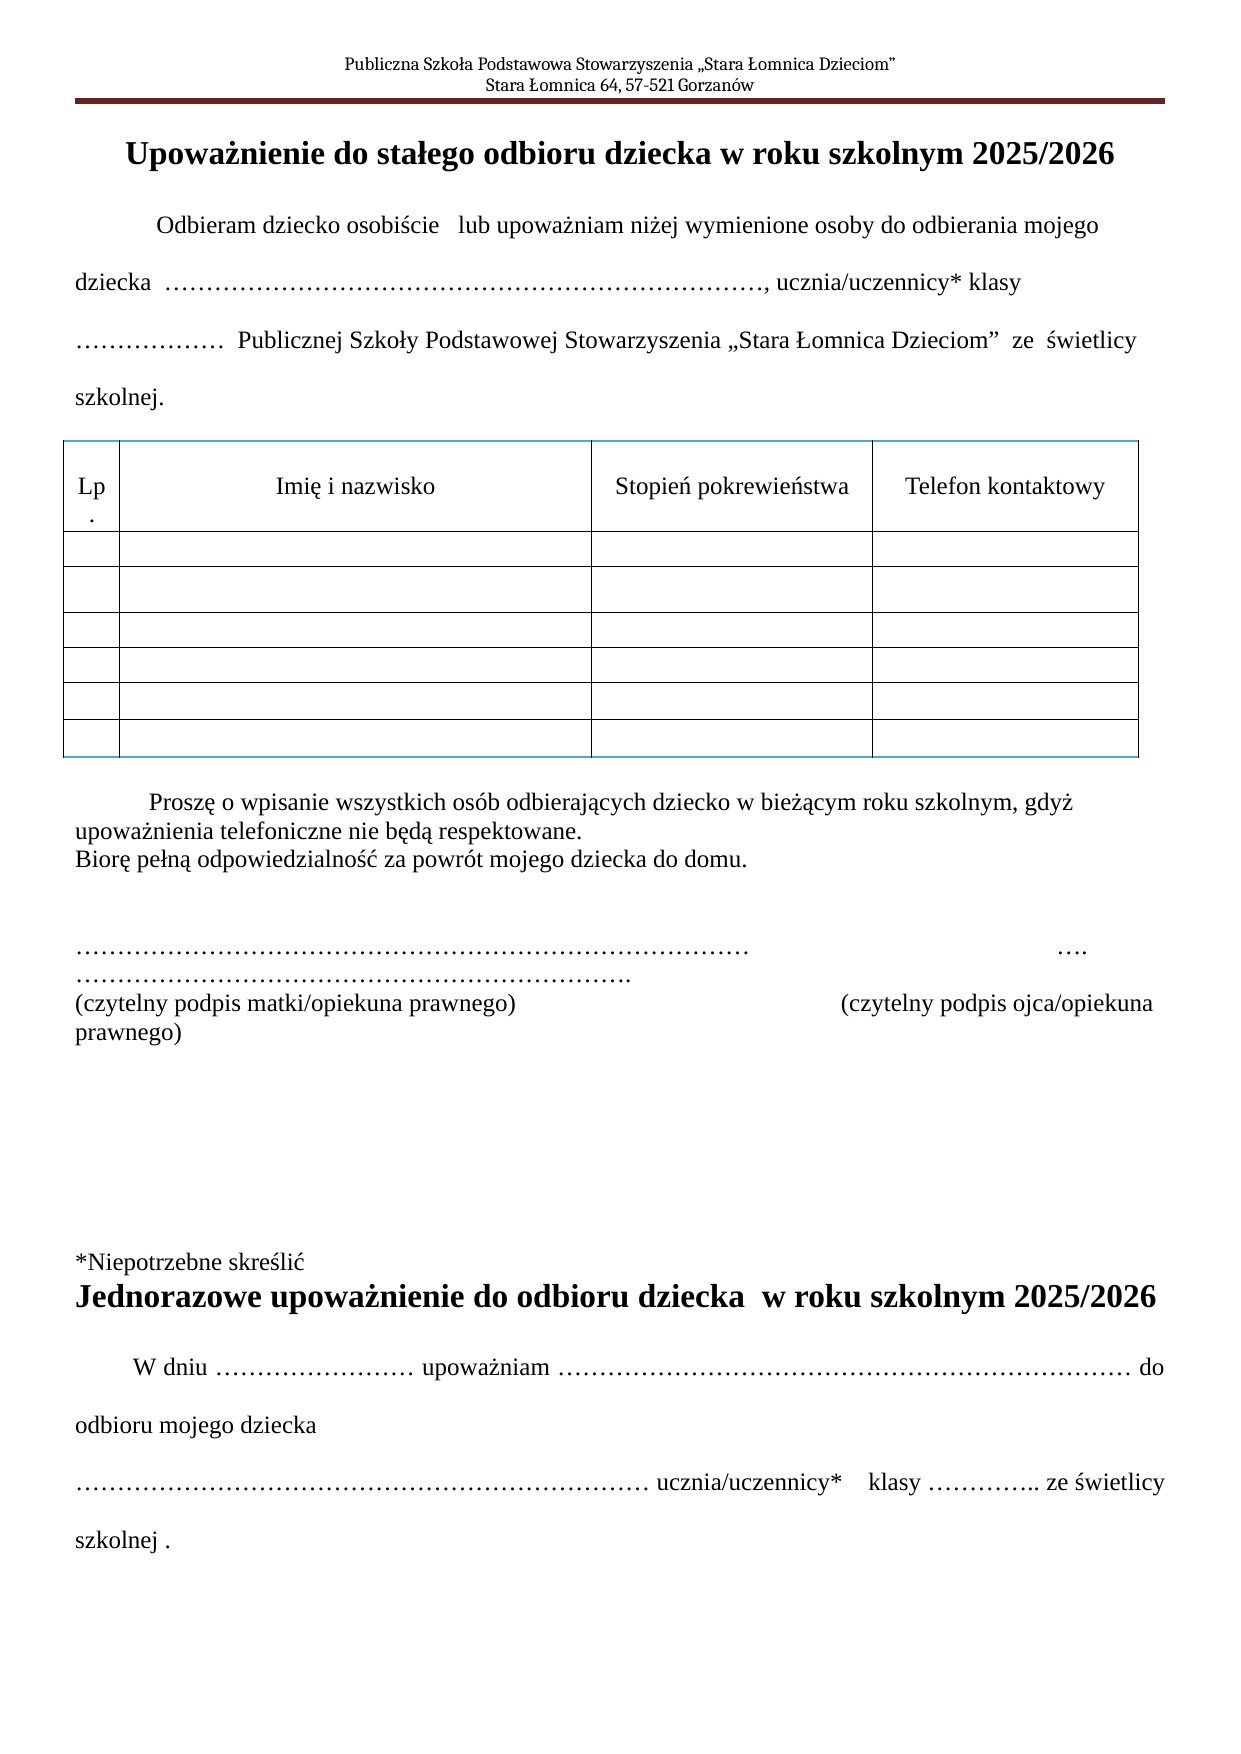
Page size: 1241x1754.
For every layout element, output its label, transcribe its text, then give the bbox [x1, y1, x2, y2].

table_header Lp. [64, 442, 119, 531]
table_cell [592, 532, 872, 566]
table_cell [592, 567, 872, 612]
table_header Imię i nazwisko [120, 442, 591, 531]
table_cell [873, 567, 1138, 612]
text Upoważnienie do stałego odbioru dziecka w roku szkolnym 2025/2026 [75, 133, 1165, 172]
table_cell [120, 532, 591, 566]
table_cell [120, 567, 591, 612]
text ……………………………………………………………………… ….…………………………………………………………. [75, 931, 1165, 988]
table_cell [120, 613, 591, 647]
table_cell [64, 720, 119, 756]
text (czytelny podpis matki/opiekuna prawnego) (czytelny podpis ojca/opiekuna prawnego) [75, 988, 1165, 1046]
text Biorę pełną odpowiedzialność za powrót mojego dziecka do domu. [75, 844, 1165, 873]
text *Niepotrzebne skreślić [75, 1247, 1165, 1276]
table_cell [64, 532, 119, 566]
table_cell [120, 683, 591, 719]
table_cell [120, 720, 591, 756]
table_cell [873, 683, 1138, 719]
text Jednorazowe upoważnienie do odbioru dziecka w roku szkolnym 2025/2026 [75, 1276, 1165, 1314]
table_cell [120, 648, 591, 682]
text Odbieram dziecko osobiście lub upoważniam niżej wymienione osoby do odbierania mojego dziecka ………………………………………………………………, ucznia/uczennicy* klasy ……………… Publicznej Szkoły Podstawowej Stowarzyszenia „Stara Łomnica Dzieciom” ze świetlicy szkolnej. [75, 210, 1165, 411]
table_cell [64, 613, 119, 647]
table_cell [873, 532, 1138, 566]
text W dniu …………………… upoważniam …………………………………………………………… do odbioru mojego dziecka [75, 1352, 1165, 1439]
table_cell [592, 720, 872, 756]
table_cell [592, 648, 872, 682]
table_cell [64, 683, 119, 719]
table_header Stopień pokrewieństwa [592, 442, 872, 531]
table_cell [592, 683, 872, 719]
table_cell [592, 613, 872, 647]
text …………………………………………………………… ucznia/uczennicy* klasy ………….. ze świetlicy szkolnej . [75, 1467, 1165, 1554]
text Proszę o wpisanie wszystkich osób odbierających dziecko w bieżącym roku szkolnym, gdyż upoważnienia telefoniczne nie będą respektowane. [75, 787, 1165, 844]
table_cell [64, 648, 119, 682]
table_cell [873, 648, 1138, 682]
table_cell [873, 720, 1138, 756]
table_header Telefon kontaktowy [873, 442, 1138, 531]
table_cell [873, 613, 1138, 647]
table_cell [64, 567, 119, 612]
